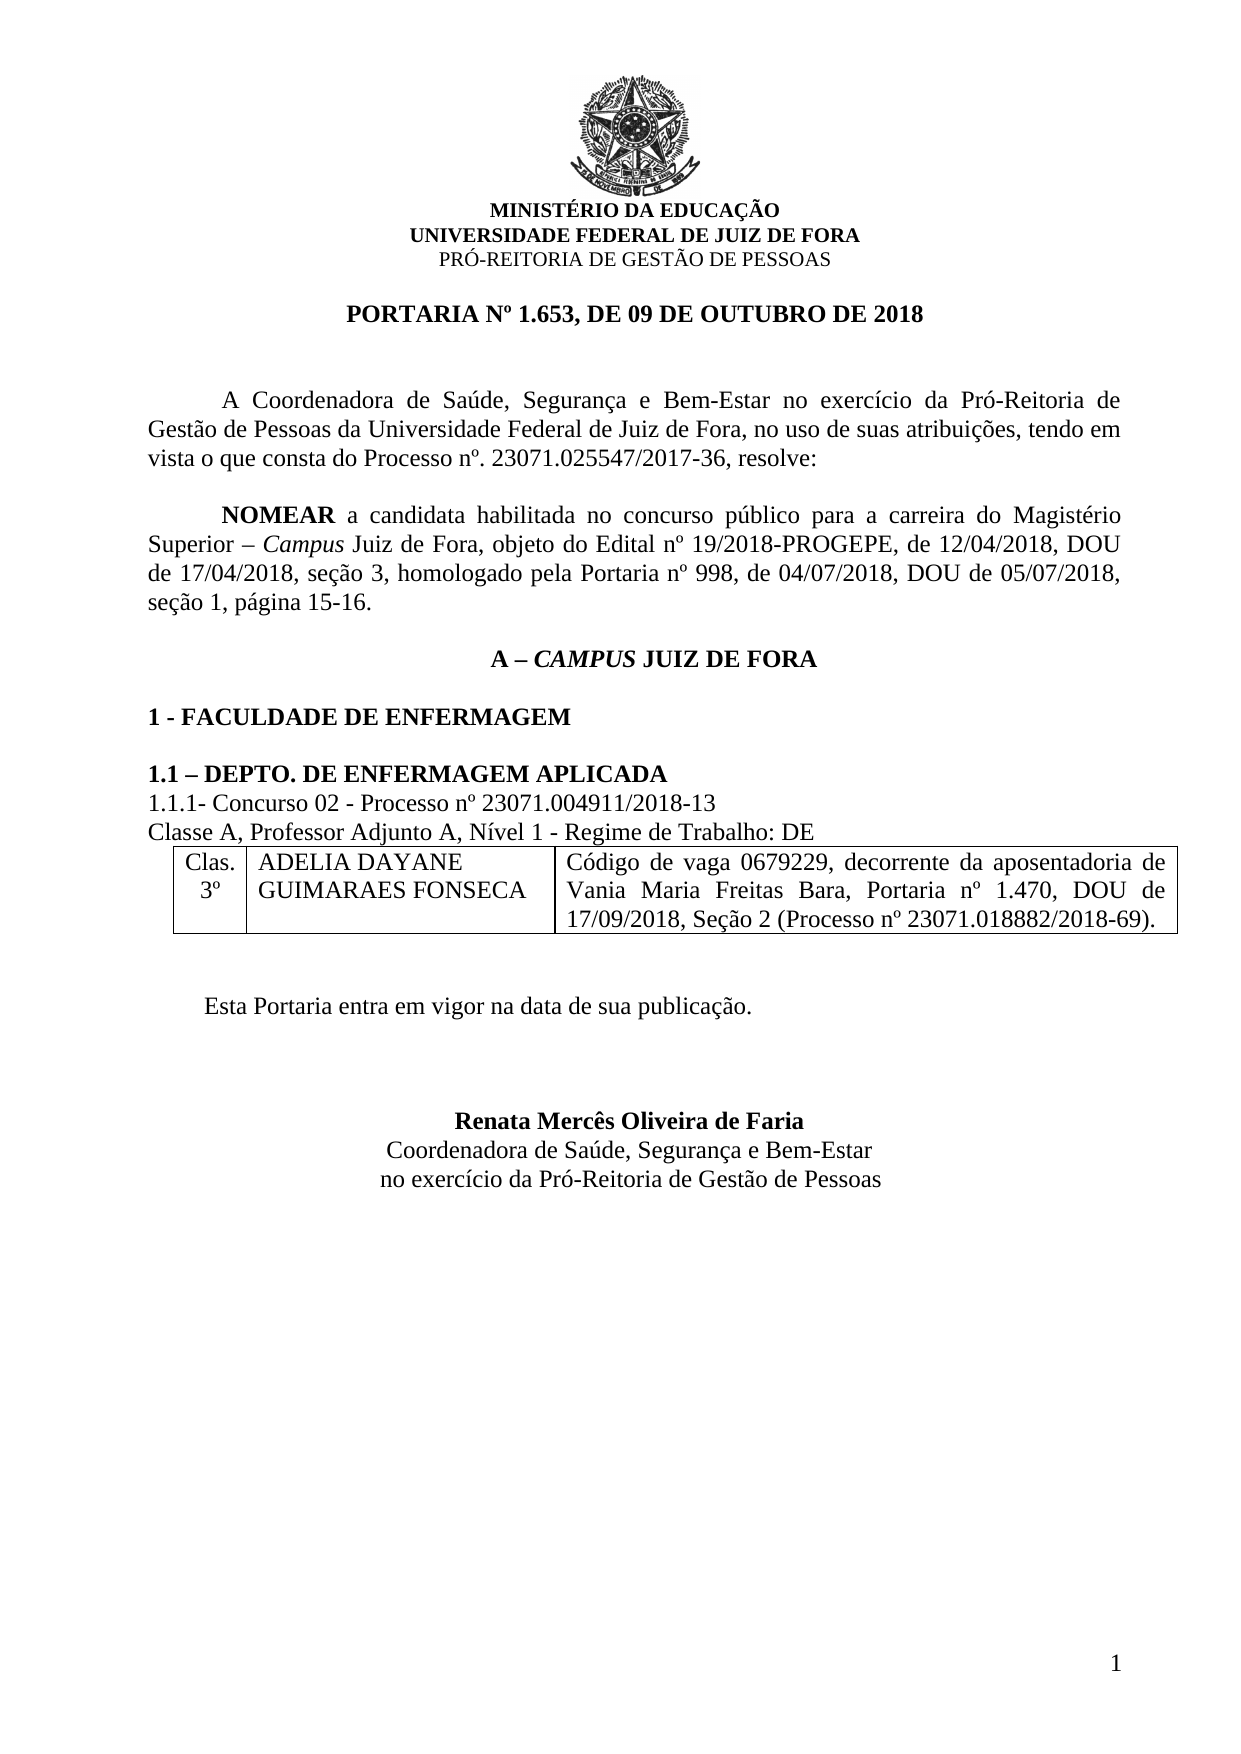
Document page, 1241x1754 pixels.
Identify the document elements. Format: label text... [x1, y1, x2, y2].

text Coordenadora de Saúde, Segurança e Bem-Estar [148, 1135, 1111, 1164]
table_header ADELIA DAYANE GUIMARAES FONSECA [247, 847, 554, 933]
text NOMEAR a candidata habilitada no concurso público para a carreira do Magistério Superior – Campus Juiz de Fora, objeto do Edital nº 19/2018-PROGEPE, de 12/04/2018, DOU de 17/04/2018, seção 3, homologado pela Portaria nº 998, de 04/07/2018, DOU de 05/07/2018, seção 1, página 15-16. [148, 501, 1122, 616]
subtitle PORTARIA Nº 1.653, DE 09 DE OUTUBRO DE 2018 [148, 299, 1122, 328]
text A – CAMPUS JUIZ DE FORA [148, 644, 1166, 673]
text 1.1 – DEPTO. DE ENFERMAGEM APLICADA [148, 759, 1122, 788]
text no exercício da Pró-Reitoria de Gestão de Pessoas [148, 1164, 1107, 1193]
text 1 - FACULDADE DE ENFERMAGEM [148, 702, 1122, 731]
text Esta Portaria entra em vigor na data de sua publicação. [148, 991, 1122, 1020]
text Renata Mercês Oliveira de Faria [148, 1106, 1111, 1135]
table_header Código de vaga 0679229, decorrente da aposentadoria de Vania Maria Freitas Bara, Portaria nº 1.470, DOU de 17/09/2018, Seção 2 (Processo nº 23071.018882/2018-69). [556, 847, 1177, 933]
text A Coordenadora de Saúde, Segurança e Bem-Estar no exercício da Pró-Reitoria de Gestão de Pessoas da Universidade Federal de Juiz de Fora, no uso de suas atribuições, tendo em vista o que consta do Processo nº. 23071.025547/2017-36, resolve: [148, 386, 1122, 472]
text Classe A, Professor Adjunto A, Nível 1 - Regime de Trabalho: DE [148, 817, 1122, 846]
table_header Clas. 3º [174, 847, 246, 933]
text 1.1.1- Concurso 02 - Processo nº 23071.004911/2018-13 [148, 788, 1122, 817]
